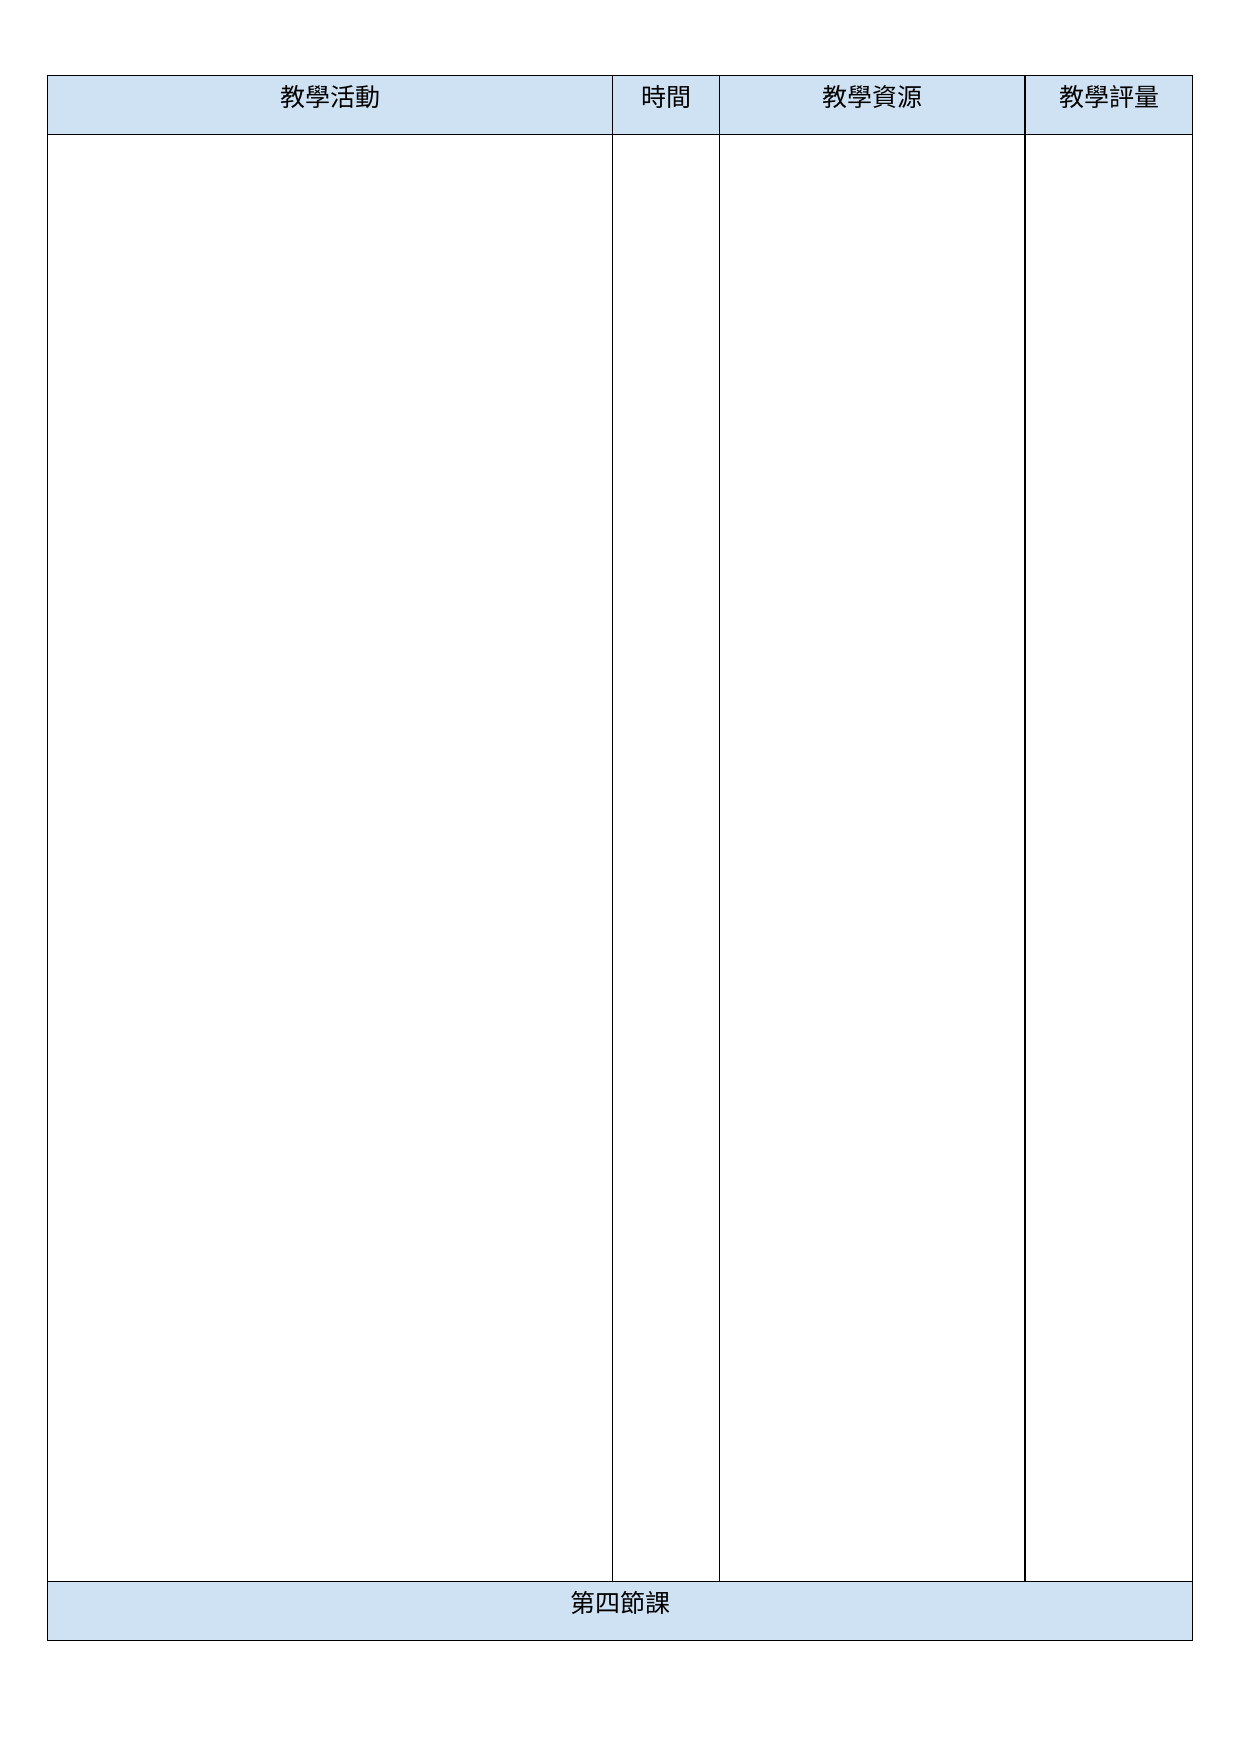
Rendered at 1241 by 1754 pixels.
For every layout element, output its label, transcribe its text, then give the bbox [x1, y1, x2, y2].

table_cell 第四節課 [48, 1582, 1192, 1640]
table_cell 教學活動 [48, 76, 612, 134]
table_cell [613, 135, 719, 1581]
table_cell 教學資源 [720, 76, 1024, 134]
table_cell 時間 [613, 76, 719, 134]
table_cell 教學評量 [1026, 76, 1192, 134]
table_cell [48, 135, 612, 1581]
table_cell [1026, 135, 1192, 1581]
table_cell [720, 135, 1024, 1581]
